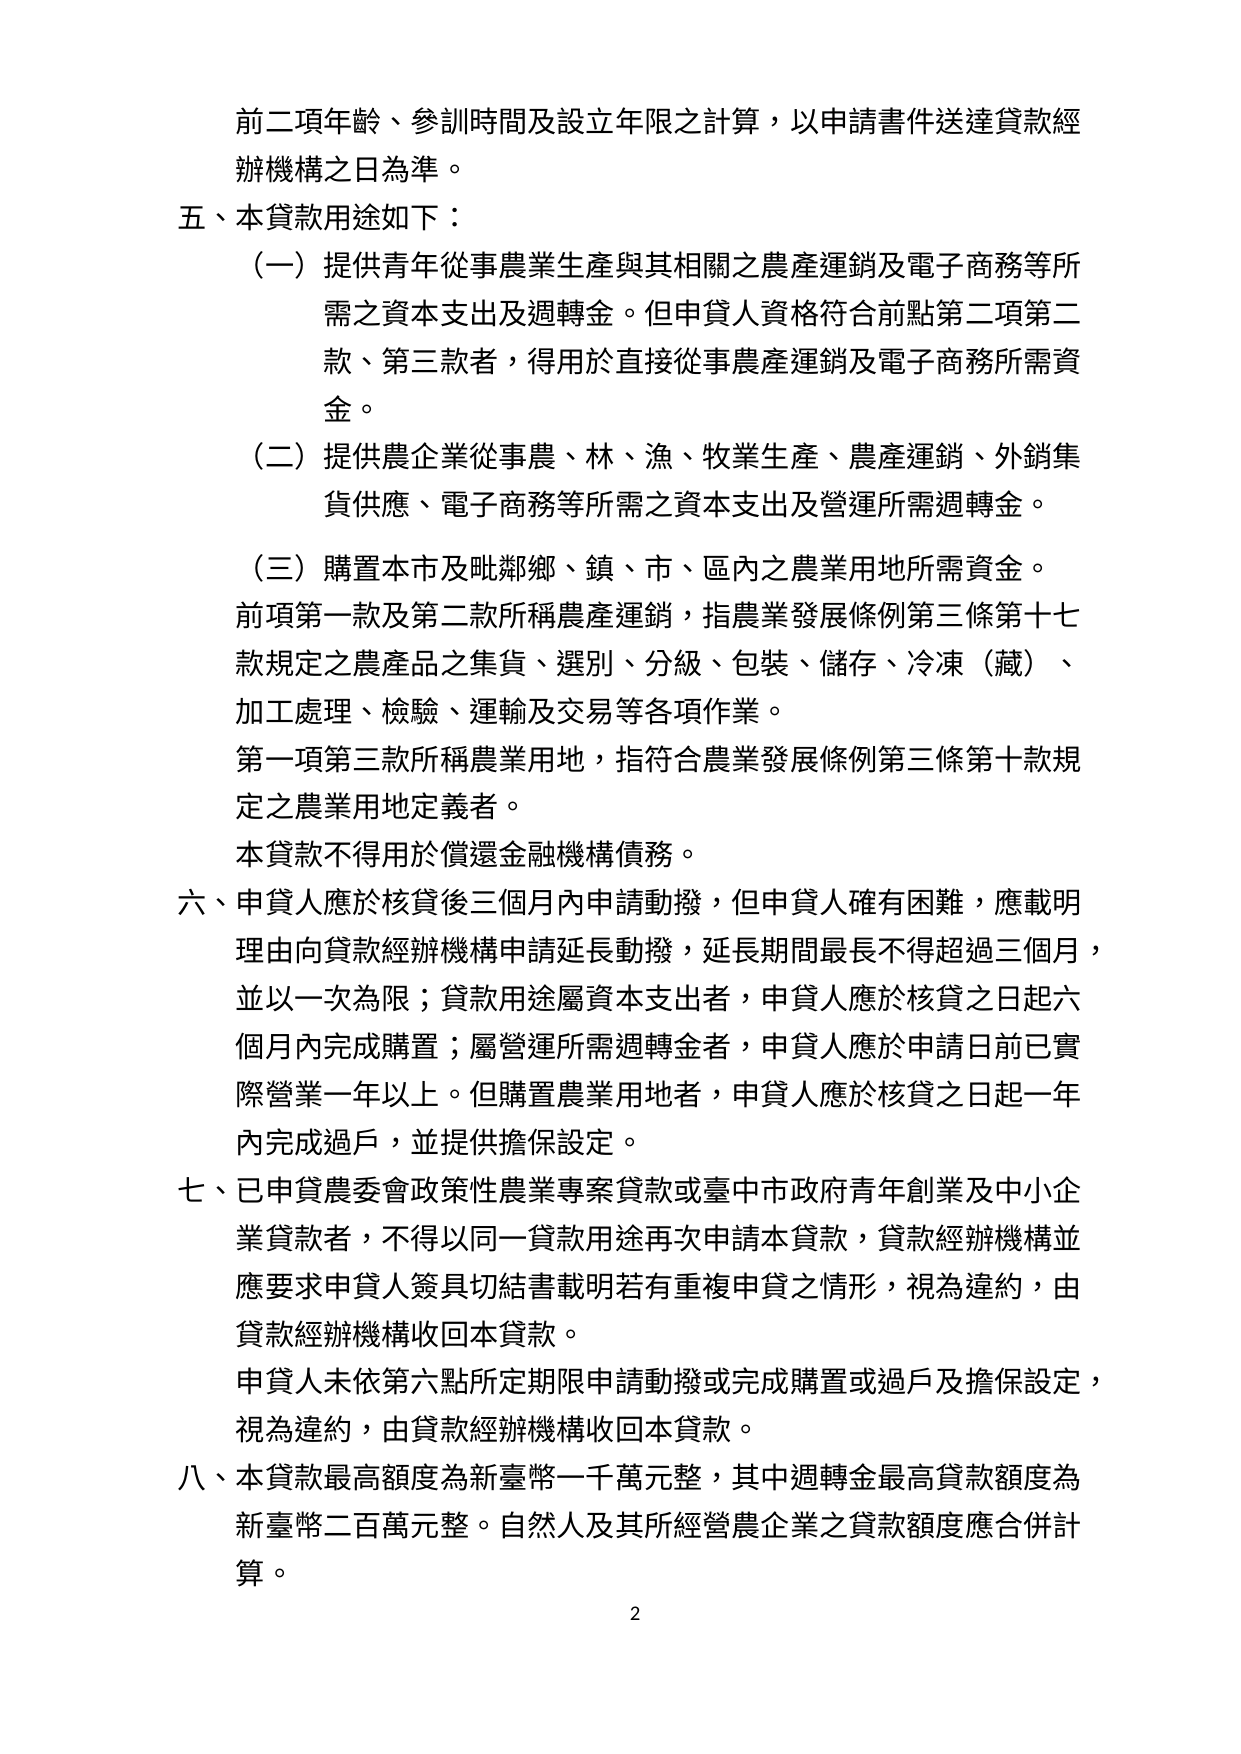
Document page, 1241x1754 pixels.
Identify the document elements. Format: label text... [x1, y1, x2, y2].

text 八、本貸款最高額度為新臺幣一千萬元整，其中週轉金最高貸款額度為新臺幣二百萬元整。自然人及其所經營農企業之貸款額度應合併計算。 [177, 1450, 1092, 1594]
text 七、已申貸農委會政策性農業專案貸款或臺中市政府青年創業及中小企業貸款者，不得以同一貸款用途再次申請本貸款，貸款經辦機構並應要求申貸人簽具切結書載明若有重複申貸之情形，視為違約，由貸款經辦機構收回本貸款。 [177, 1163, 1092, 1354]
text 第一項第三款所稱農業用地，指符合農業發展條例第三條第十款規定之農業用地定義者。 [177, 732, 1092, 827]
text （一）提供青年從事農業生產與其相關之農產運銷及電子商務等所需之資本支出及週轉金。但申貸人資格符合前點第二項第二款、第三款者，得用於直接從事農產運銷及電子商務所需資金。 [177, 238, 1092, 429]
text （二）提供農企業從事農、林、漁、牧業生產、農產運銷、外銷集貨供應、電子商務等所需之資本支出及營運所需週轉金。 [177, 429, 1092, 525]
text 申貸人未依第六點所定期限申請動撥或完成購置或過戶及擔保設定，視為違約，由貸款經辦機構收回本貸款。 [177, 1354, 1092, 1450]
text （三）購置本市及毗鄰鄉、鎮、市、區內之農業用地所需資金。 [177, 525, 1092, 588]
text 五、本貸款用途如下： [177, 190, 1092, 238]
text 六、申貸人應於核貸後三個月內申請動撥，但申貸人確有困難，應載明理由向貸款經辦機構申請延長動撥，延長期間最長不得超過三個月，並以一次為限；貸款用途屬資本支出者，申貸人應於核貸之日起六個月內完成購置；屬營運所需週轉金者，申貸人應於申請日前已實際營業一年以上。但購置農業用地者，申貸人應於核貸之日起一年內完成過戶，並提供擔保設定。 [177, 875, 1092, 1163]
text 前二項年齡、參訓時間及設立年限之計算，以申請書件送達貸款經辦機構之日為準。 [177, 94, 1092, 190]
text 前項第一款及第二款所稱農產運銷，指農業發展條例第三條第十七款規定之農產品之集貨、選別、分級、包裝、儲存、冷凍（藏）、加工處理、檢驗、運輸及交易等各項作業。 [177, 588, 1092, 732]
text 本貸款不得用於償還金融機構債務。 [177, 827, 1092, 875]
